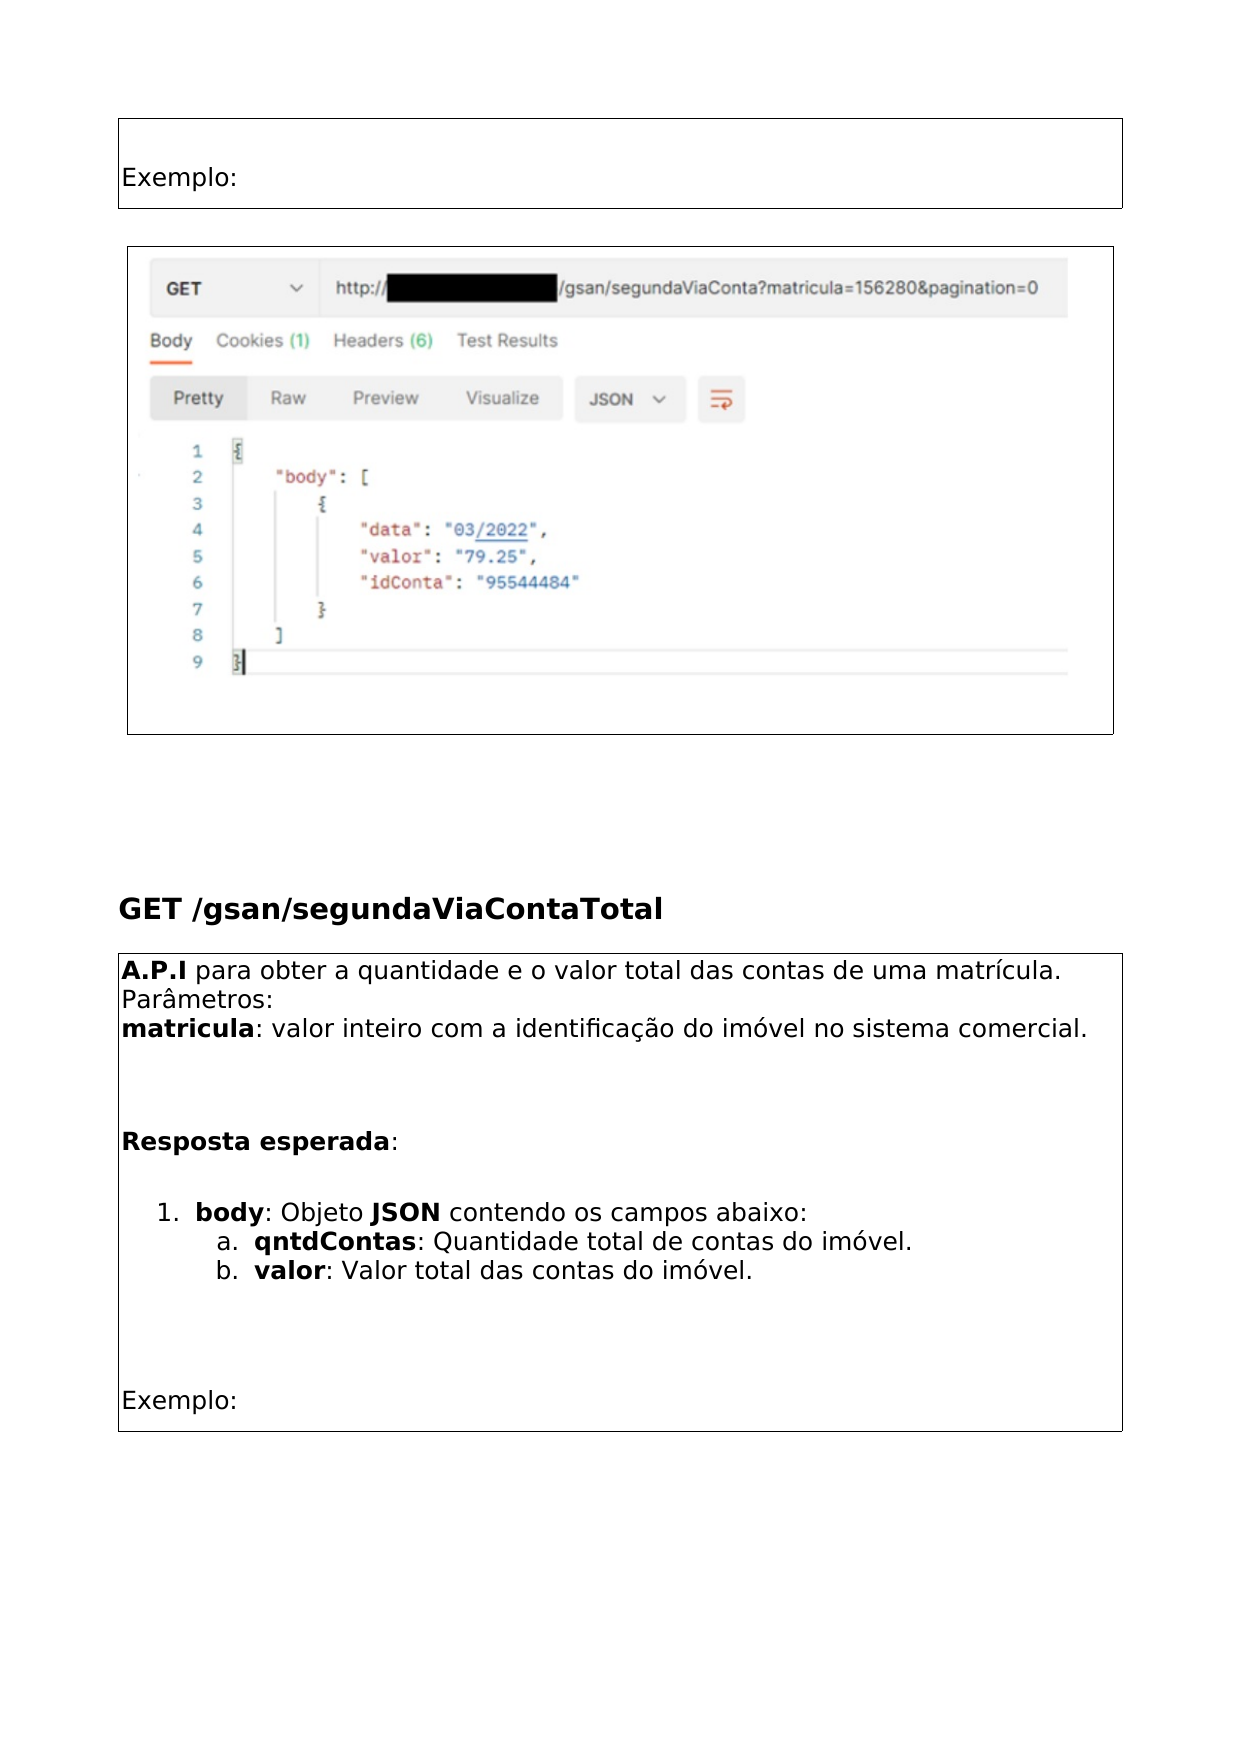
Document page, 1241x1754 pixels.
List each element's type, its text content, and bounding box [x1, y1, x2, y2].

subtitle GET /gsan/segundaViaContaTotal [118, 892, 1122, 926]
table_header Exemplo: [119, 119, 1122, 207]
table_header [128, 247, 1113, 734]
picture [129, 248, 1111, 702]
table_header A.P.I para obter a quantidade e o valor total das contas de uma matrícula. Parâmetros: matricula: valor inteiro com a identificação do imóvel no sistema comercial. Resposta esperada: body: Objeto JSON contendo os campos abaixo: qntdContas: Quantidade total de contas do imóvel. valor: Valor total das contas do imóvel. Exemplo: [119, 954, 1122, 1431]
